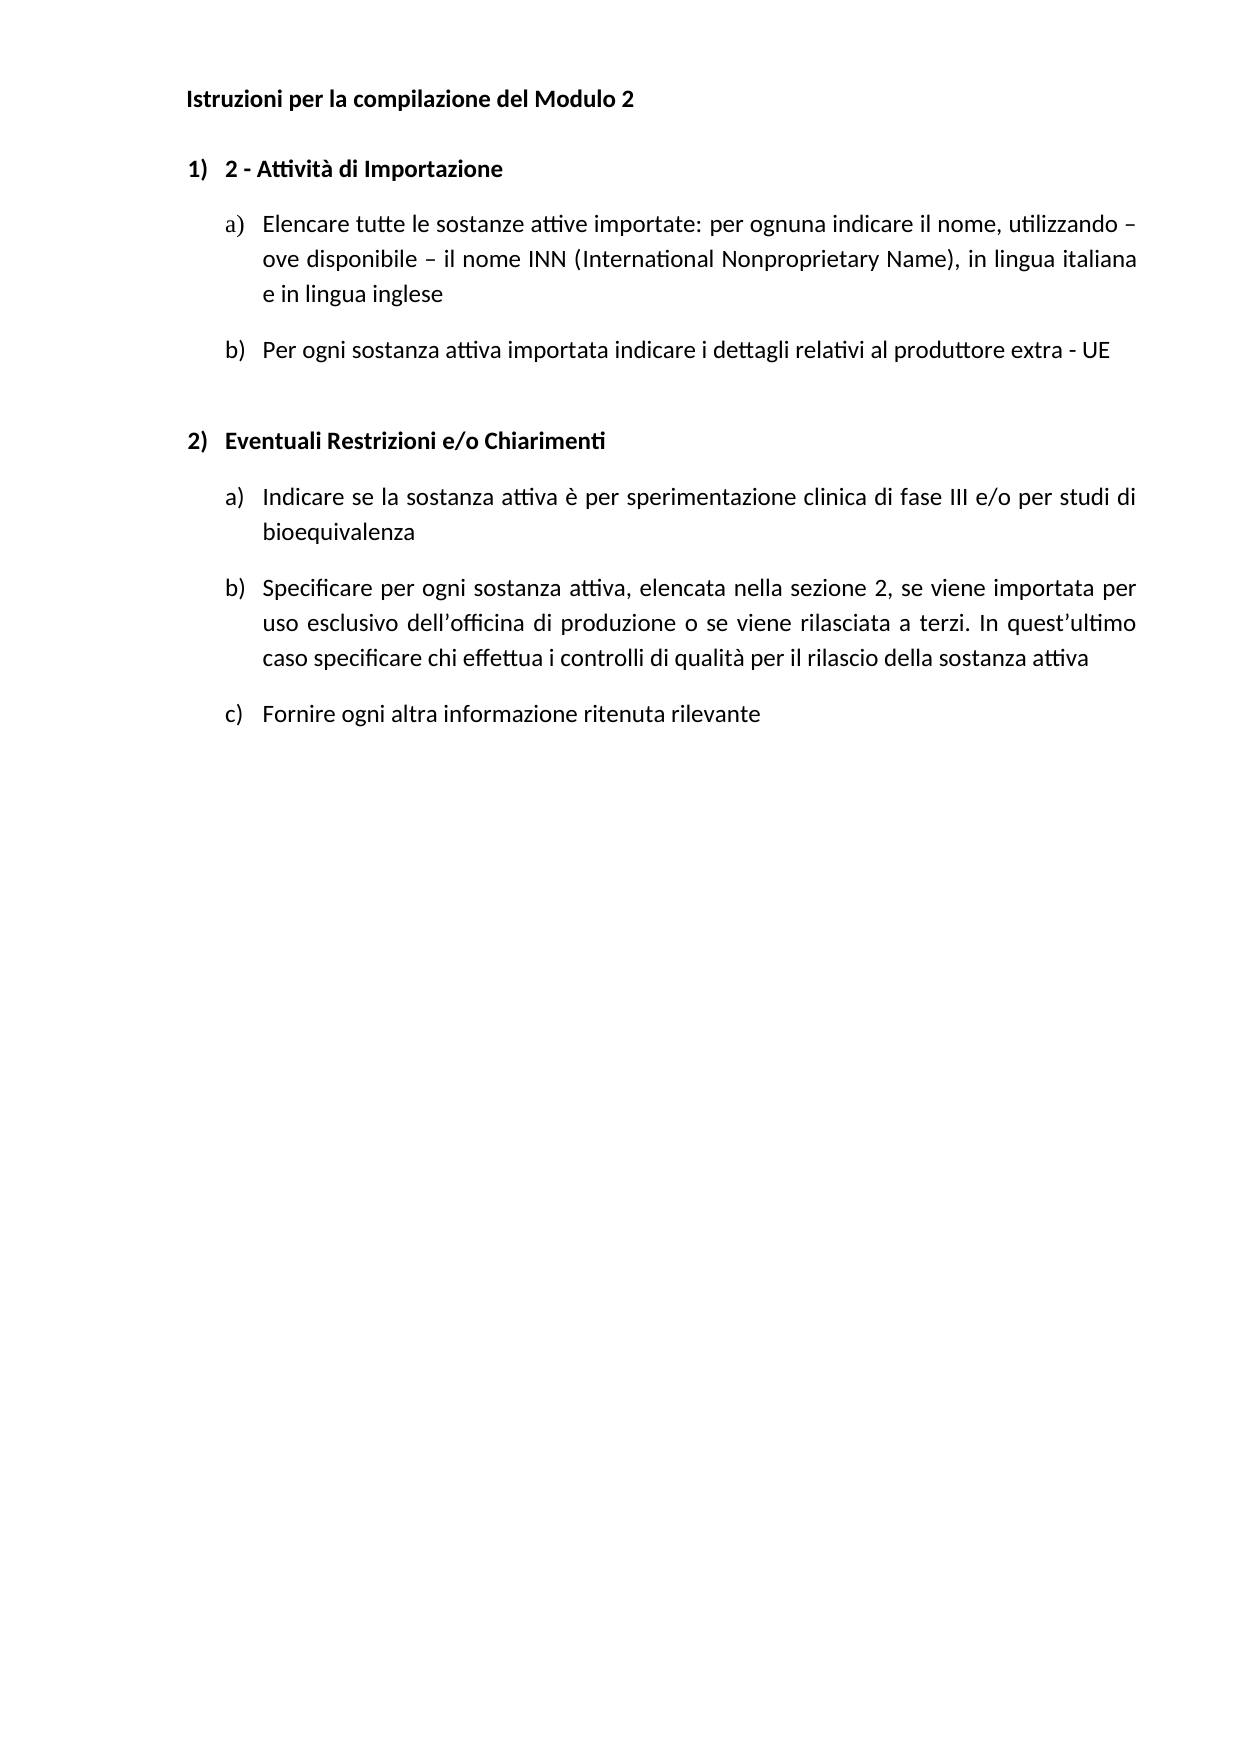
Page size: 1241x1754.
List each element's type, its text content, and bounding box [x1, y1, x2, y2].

list Indicare se la sostanza attiva è per sperimentazione clinica di fase III e/o per studi di bioequivalenza [225, 481, 1137, 547]
list Fornire ogni altra informazione ritenuta rilevante [225, 698, 1137, 728]
list 2 - Attività di Importazione [187, 153, 1137, 183]
list Eventuali Restrizioni e/o Chiarimenti [187, 425, 1137, 456]
list Per ogni sostanza attiva importata indicare i dettagli relativi al produttore extra - UE [225, 334, 1137, 365]
text Istruzioni per la compilazione del Modulo 2 [186, 83, 1137, 113]
list Elencare tutte le sostanze attive importate: per ognuna indicare il nome, utilizzando – ove disponibile – il nome INN (International Nonproprietary Name), in lingua italiana e in lingua inglese [225, 208, 1137, 309]
list Specificare per ogni sostanza attiva, elencata nella sezione 2, se viene importata per uso esclusivo dell’officina di produzione o se viene rilasciata a terzi. In quest’ultimo caso specificare chi effettua i controlli di qualità per il rilascio della sostanza attiva [225, 572, 1137, 672]
